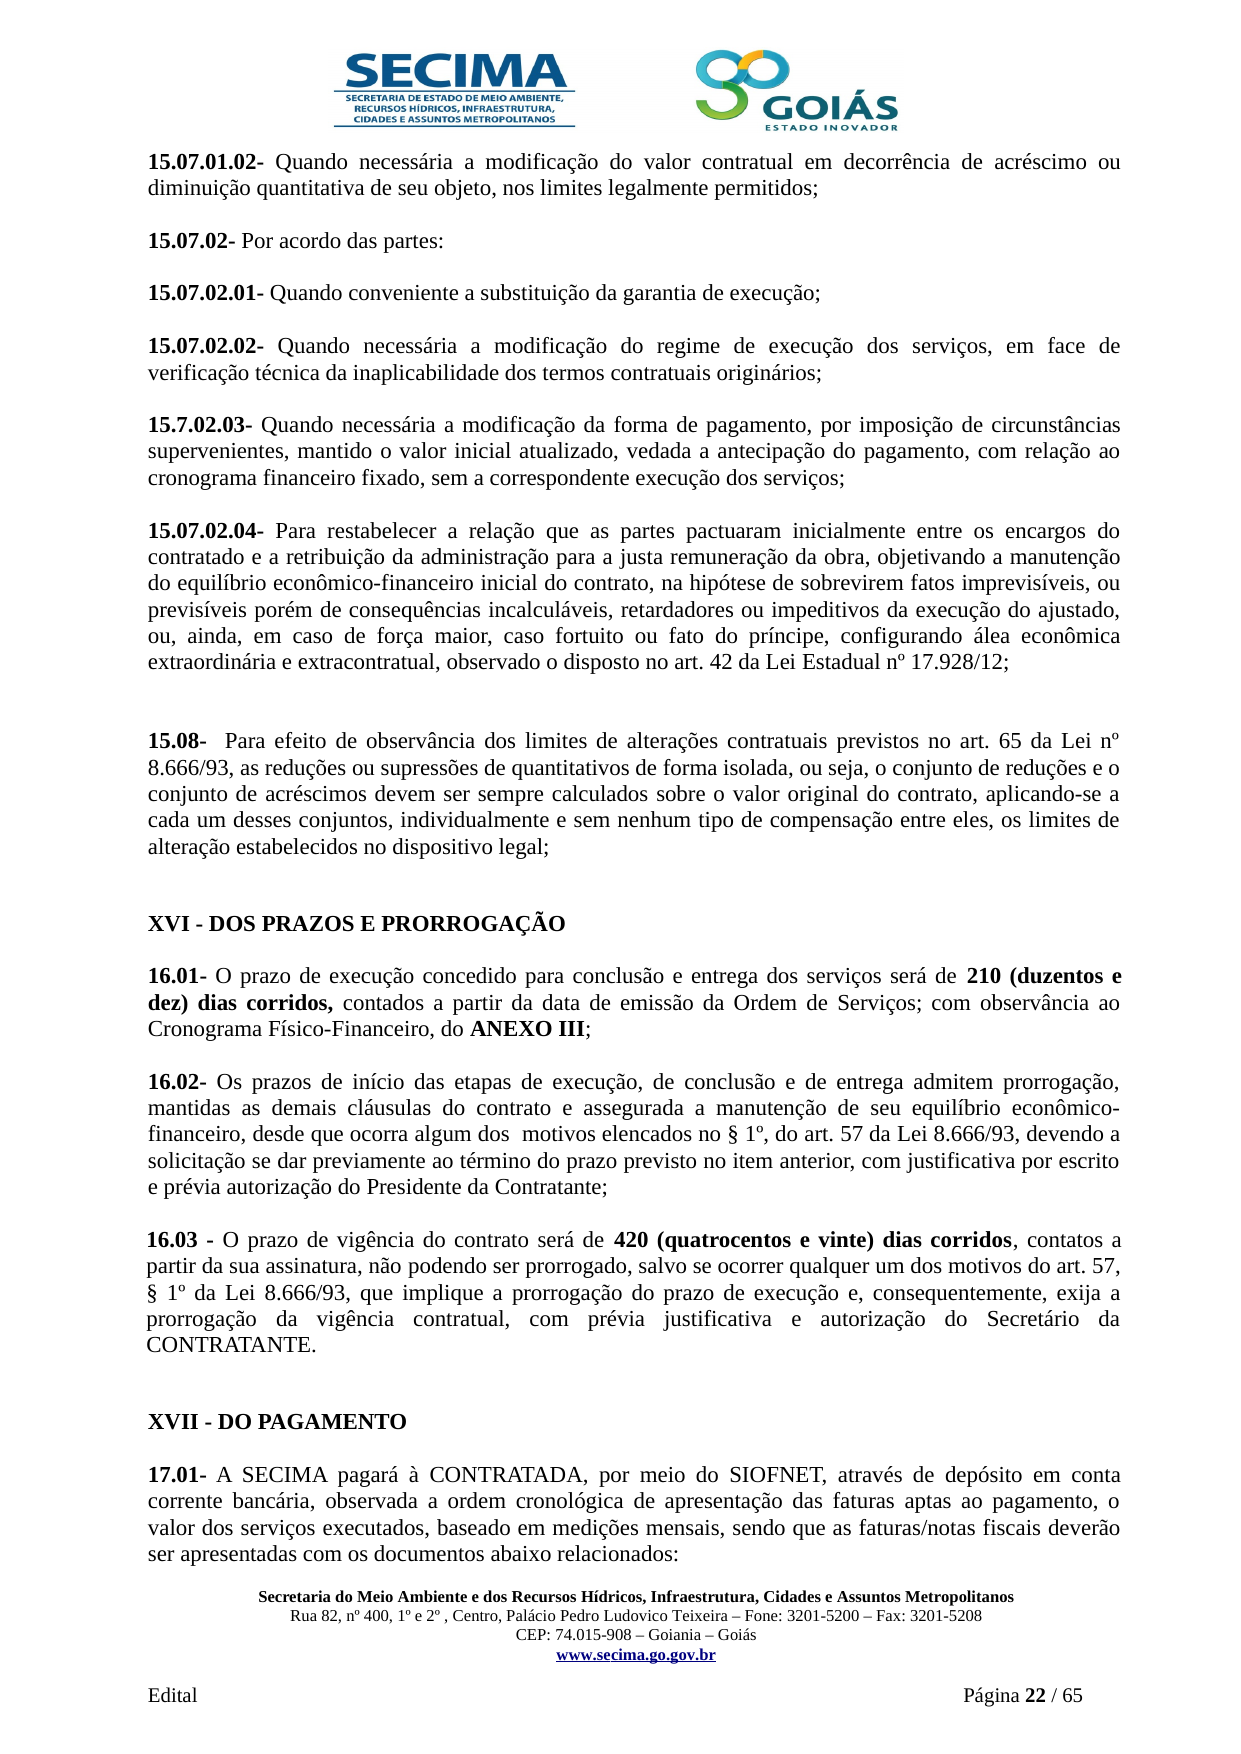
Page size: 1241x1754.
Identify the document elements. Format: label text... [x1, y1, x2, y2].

text XVI - DOS PRAZOS E PRORROGAÇÃO [148, 910, 1122, 936]
text 15.07.01.02- Quando necessária a modificação do valor contratual em decorrência de acréscimo ou diminuição quantitativa de seu objeto, nos limites legalmente permitidos; [148, 148, 1122, 200]
text 15.07.02.04- Para restabelecer a relação que as partes pactuaram inicialmente entre os encargos do contratado e a retribuição da administração para a justa remuneração da obra, objetivando a manutenção do equilíbrio econômico-financeiro inicial do contrato, na hipótese de sobrevirem fatos imprevisíveis, ou previsíveis porém de consequências incalculáveis, retardadores ou impeditivos da execução do ajustado, ou, ainda, em caso de força maior, caso fortuito ou fato do príncipe, configurando álea econômica extraordinária e extracontratual, observado o disposto no art. 42 da Lei Estadual nº 17.928/12; [148, 517, 1122, 675]
text XVII - DO PAGAMENTO [148, 1408, 1122, 1434]
picture [327, 47, 905, 133]
text 15.07.02.01- Quando conveniente a substituição da garantia de execução; [148, 279, 1122, 306]
text 15.07.02.02- Quando necessária a modificação do regime de execução dos serviços, em face de verificação técnica da inaplicabilidade dos termos contratuais originários; [148, 332, 1122, 385]
text 16.03 - O prazo de vigência do contrato será de 420 (quatrocentos e vinte) dias corridos, contatos a partir da sua assinatura, não podendo ser prorrogado, salvo se ocorrer qualquer um dos motivos do art. 57, § 1º da Lei 8.666/93, que implique a prorrogação do prazo de execução e, consequentemente, exija a prorrogação da vigência contratual, com prévia justificativa e autorização do Secretário da CONTRATANTE. [146, 1226, 1122, 1358]
text 17.01- A SECIMA pagará à CONTRATADA, por meio do SIOFNET, através de depósito em conta corrente bancária, observada a ordem cronológica de apresentação das faturas aptas ao pagamento, o valor dos serviços executados, baseado em medições mensais, sendo que as faturas/notas fiscais deverão ser apresentadas com os documentos abaixo relacionados: [148, 1461, 1122, 1566]
text 15.08- Para efeito de observância dos limites de alterações contratuais previstos no art. 65 da Lei nº 8.666/93, as reduções ou supressões de quantitativos de forma isolada, ou seja, o conjunto de reduções e o conjunto de acréscimos devem ser sempre calculados sobre o valor original do contrato, aplicando-se a cada um desses conjuntos, individualmente e sem nenhum tipo de compensação entre eles, os limites de alteração estabelecidos no dispositivo legal; [148, 727, 1122, 859]
text 16.01- O prazo de execução concedido para conclusão e entrega dos serviços será de 210 (duzentos e dez) dias corridos, contados a partir da data de emissão da Ordem de Serviços; com observância ao Cronograma Físico-Financeiro, do ANEXO III; [148, 962, 1122, 1041]
text 15.07.02- Por acordo das partes: [148, 227, 1122, 253]
text 16.02- Os prazos de início das etapas de execução, de conclusão e de entrega admitem prorrogação, mantidas as demais cláusulas do contrato e assegurada a manutenção de seu equilíbrio econômico-financeiro, desde que ocorra algum dos motivos elencados no § 1º, do art. 57 da Lei 8.666/93, devendo a solicitação se dar previamente ao término do prazo previsto no item anterior, com justificativa por escrito e prévia autorização do Presidente da Contratante; [148, 1068, 1122, 1199]
text 15.7.02.03- Quando necessária a modificação da forma de pagamento, por imposição de circunstâncias supervenientes, mantido o valor inicial atualizado, vedada a antecipação do pagamento, com relação ao cronograma financeiro fixado, sem a correspondente execução dos serviços; [148, 411, 1122, 490]
